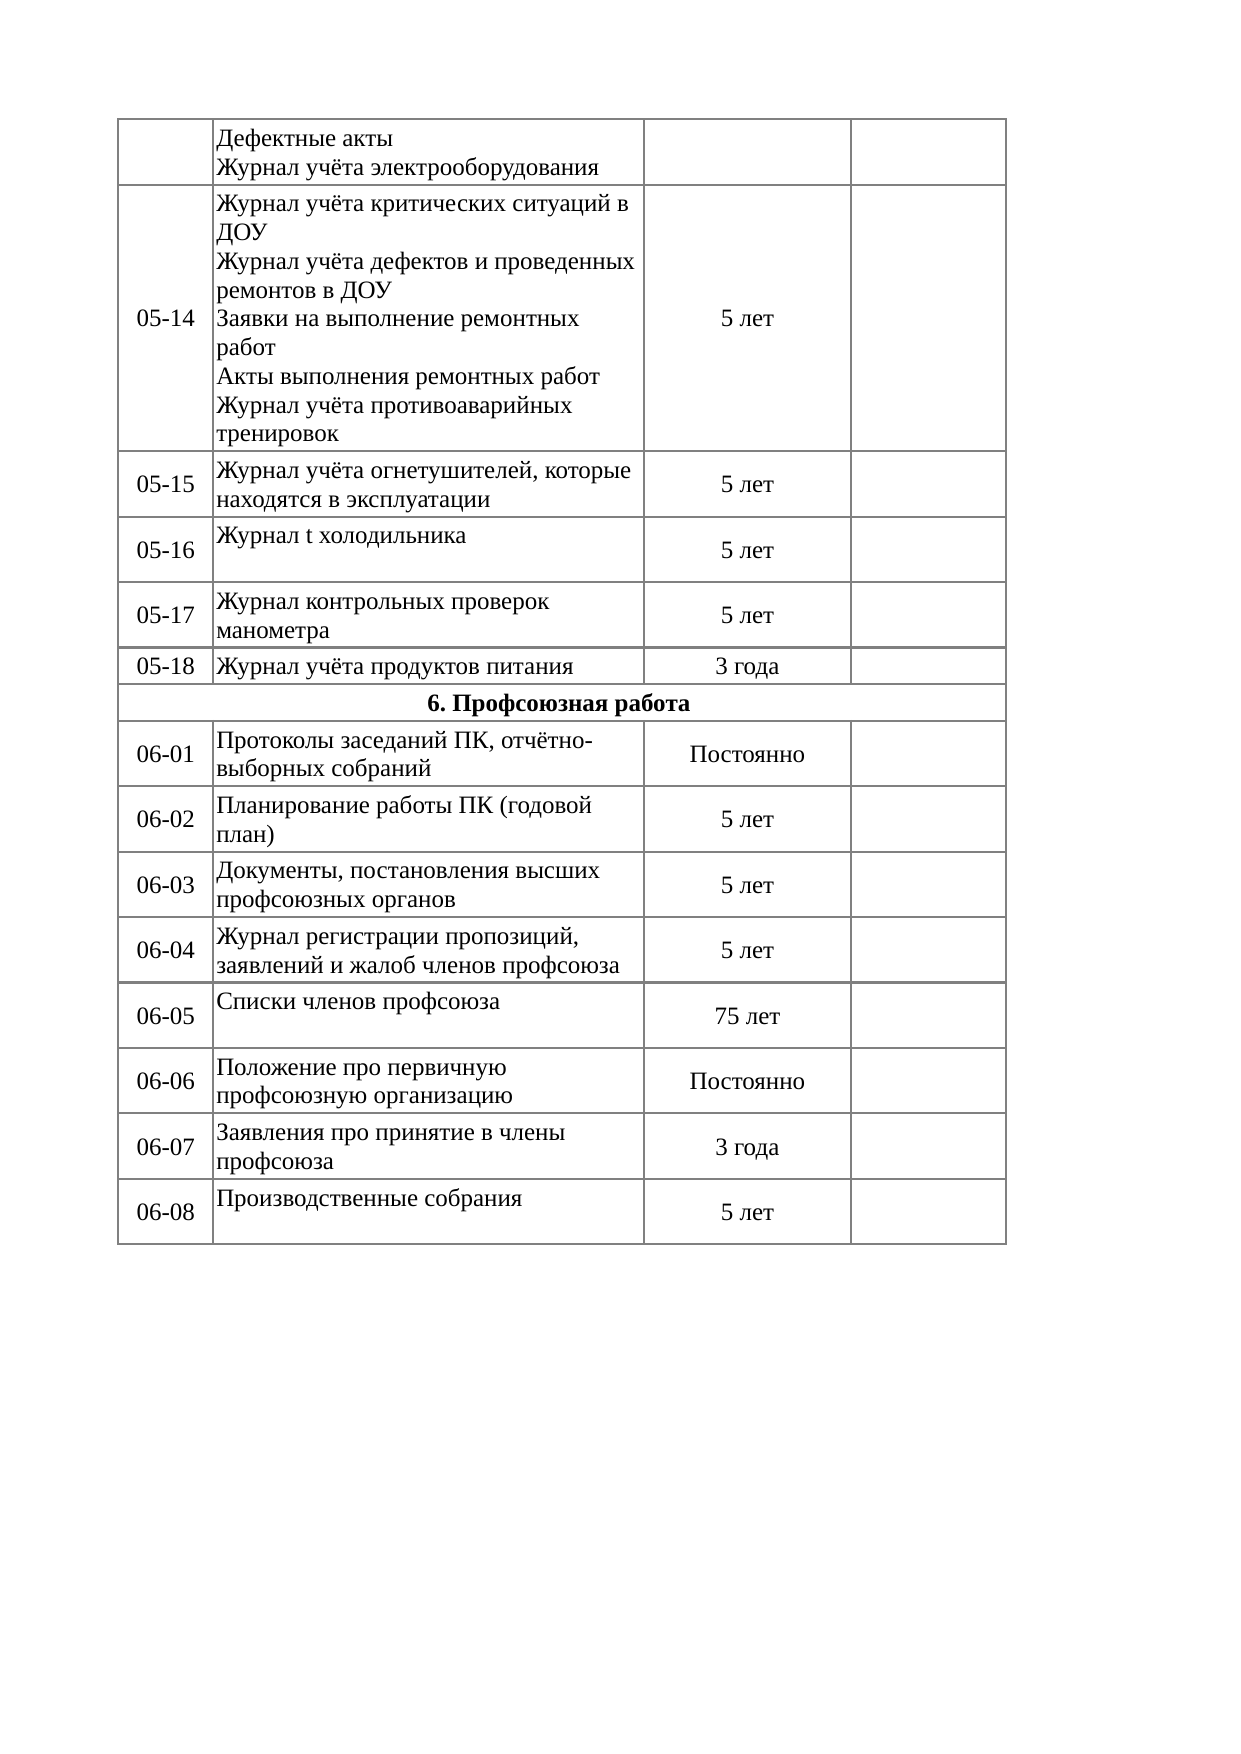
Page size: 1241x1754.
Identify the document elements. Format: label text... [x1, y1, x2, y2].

table_cell Журнал учёта критических ситуаций в ДОУ Журнал учёта дефектов и проведенных ремонтов в ДОУ Заявки на выполнение ремонтных работ Акты выполнения ремонтных работ Журнал учёта противоаварийных тренировок [214, 186, 643, 450]
table_cell Списки членов профсоюза [214, 984, 643, 1047]
table_cell 05-18 [119, 649, 212, 683]
table_cell 06-01 [119, 722, 212, 785]
table_cell [852, 583, 1005, 646]
table_cell [119, 120, 212, 183]
table_cell Документы, постановления высших профсоюзных органов [214, 853, 643, 916]
table_cell 5 лет [645, 787, 850, 851]
table_cell Заявления про принятие в члены профсоюза [214, 1114, 643, 1178]
table_cell 5 лет [645, 583, 850, 646]
table_cell [852, 1180, 1005, 1243]
table_cell 06-07 [119, 1114, 212, 1178]
table_cell 06-04 [119, 918, 212, 981]
table_cell 5 лет [645, 853, 850, 916]
table_cell [852, 1049, 1005, 1112]
table_cell Журнал t холодильника [214, 518, 643, 581]
table_cell Протоколы заседаний ПК, отчётно-выборных собраний [214, 722, 643, 785]
table_cell 5 лет [645, 452, 850, 516]
table_cell [852, 853, 1005, 916]
table_cell [852, 649, 1005, 683]
table_cell 05-17 [119, 583, 212, 646]
table_cell 06-06 [119, 1049, 212, 1112]
table_cell 6. Профсоюзная работа [119, 685, 1005, 720]
table_cell 05-15 [119, 452, 212, 516]
table_cell 5 лет [645, 918, 850, 981]
table_cell Планирование работы ПК (годовой план) [214, 787, 643, 851]
table_cell Постоянно [645, 722, 850, 785]
table_cell 3 года [645, 1114, 850, 1178]
table_cell Дефектные акты Журнал учёта электрооборудования [214, 120, 643, 183]
table_cell 5 лет [645, 518, 850, 581]
table_cell 06-02 [119, 787, 212, 851]
table_cell [852, 120, 1005, 183]
table_cell Журнал контрольных проверок манометра [214, 583, 643, 646]
table_cell Журнал учёта продуктов питания [214, 649, 643, 683]
table_cell 5 лет [645, 1180, 850, 1243]
table_cell [645, 120, 850, 183]
table_cell 05-14 [119, 186, 212, 450]
table_cell [852, 452, 1005, 516]
table_cell 06-03 [119, 853, 212, 916]
table_cell Журнал регистрации пропозиций, заявлений и жалоб членов профсоюза [214, 918, 643, 981]
table_cell [852, 787, 1005, 851]
table_cell [852, 722, 1005, 785]
table_cell [852, 918, 1005, 981]
table_cell 06-08 [119, 1180, 212, 1243]
table_cell 06-05 [119, 984, 212, 1047]
table_cell Производственные собрания [214, 1180, 643, 1243]
table_cell Журнал учёта огнетушителей, которые находятся в эксплуатации [214, 452, 643, 516]
table_cell Постоянно [645, 1049, 850, 1112]
table_cell [852, 518, 1005, 581]
table_cell [852, 1114, 1005, 1178]
table_cell Положение про первичную профсоюзную организацию [214, 1049, 643, 1112]
table_cell 3 года [645, 649, 850, 683]
table_cell [852, 984, 1005, 1047]
table_cell 05-16 [119, 518, 212, 581]
table_cell 5 лет [645, 186, 850, 450]
table_cell [852, 186, 1005, 450]
table_cell 75 лет [645, 984, 850, 1047]
